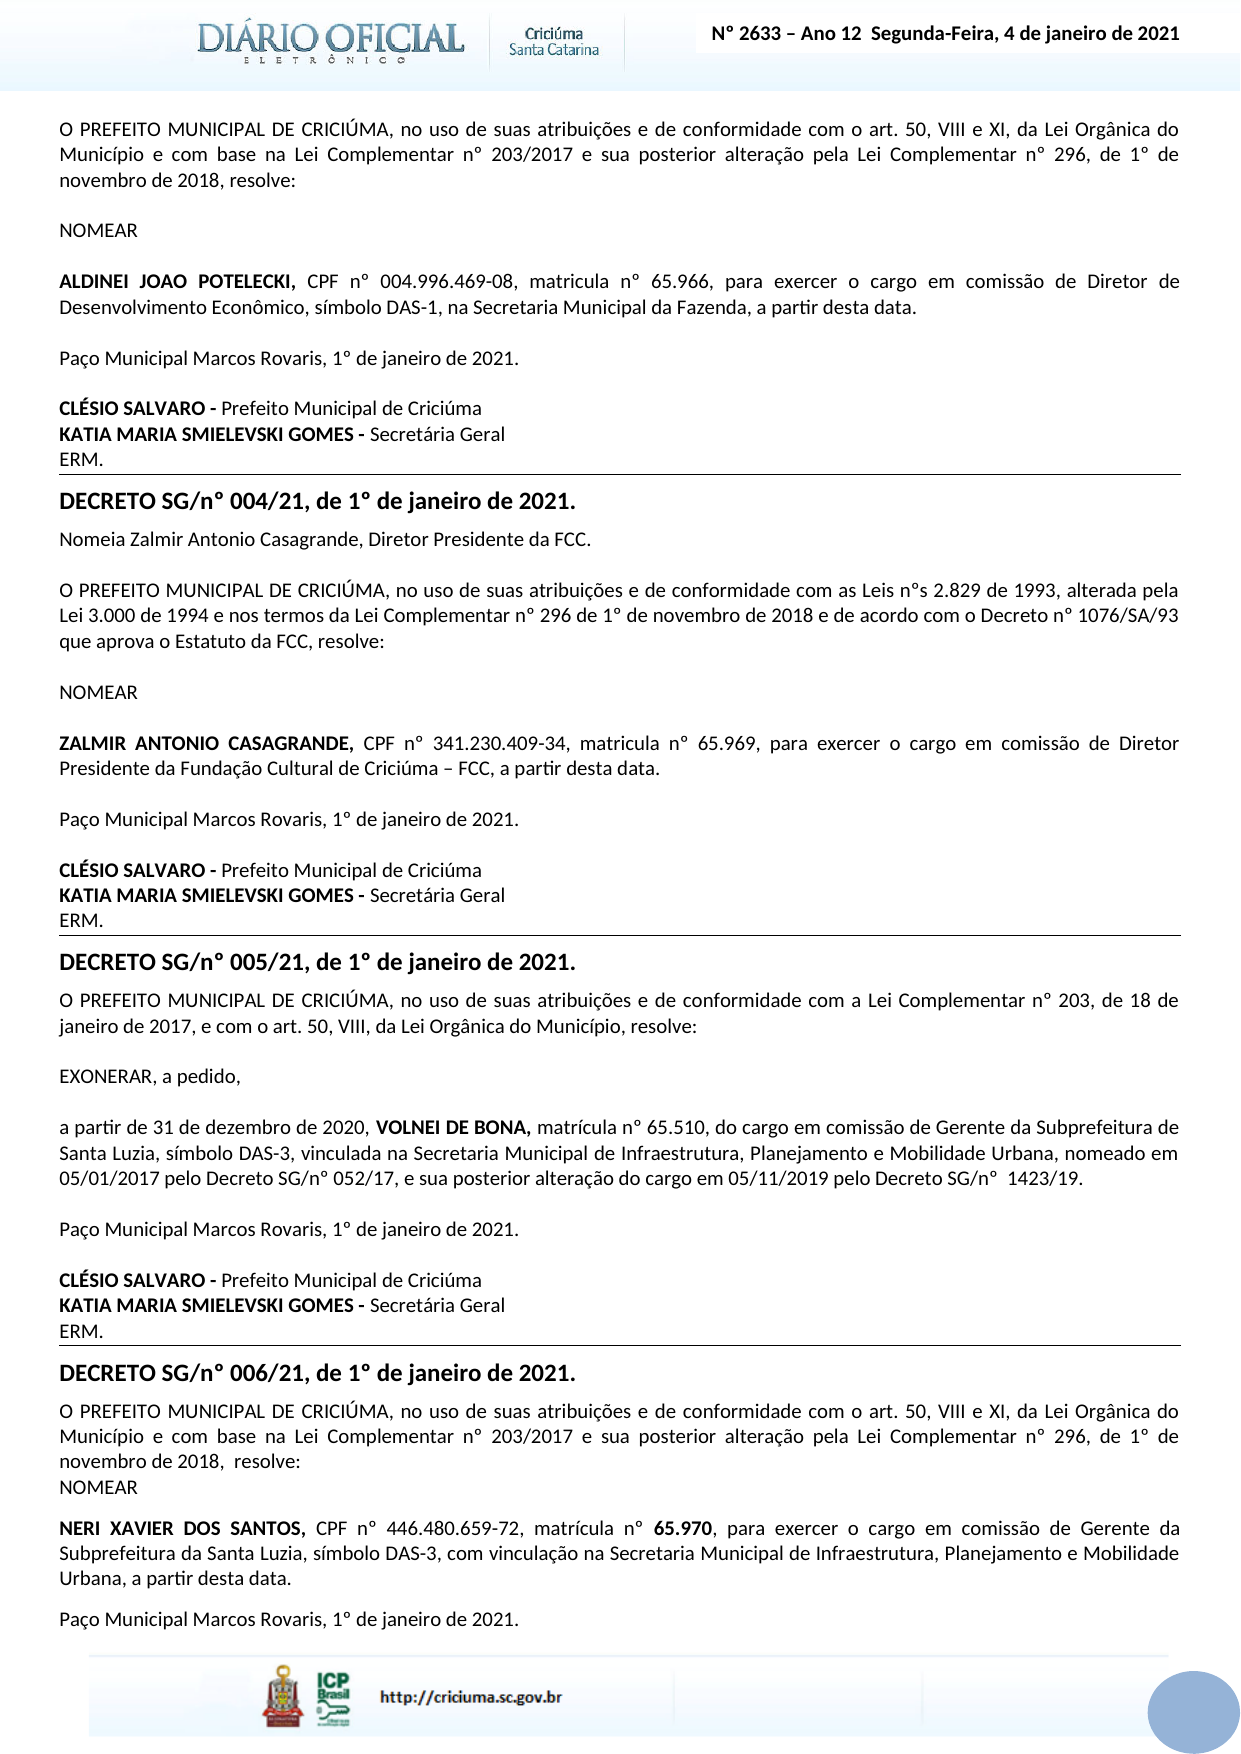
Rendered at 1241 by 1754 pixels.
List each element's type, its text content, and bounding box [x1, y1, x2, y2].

text NOMEAR [59, 679, 1181, 704]
text Paço Municipal Marcos Rovaris, 1º de janeiro de 2021. [59, 806, 1181, 831]
text KATIA MARIA SMIELEVSKI GOMES - Secretária Geral [59, 1292, 1181, 1318]
text KATIA MARIA SMIELEVSKI GOMES - Secretária Geral [59, 882, 1181, 908]
text NOMEAR [59, 1474, 1181, 1499]
text KATIA MARIA SMIELEVSKI GOMES - Secretária Geral [59, 421, 1181, 446]
text ZALMIR ANTONIO CASAGRANDE, CPF nº 341.230.409-34, matricula nº 65.969, para exercer o cargo em comissão de Diretor Presidente da Fundação Cultural de Criciúma – FCC, a partir desta data. [59, 730, 1181, 781]
text DECRETO SG/nº 004/21, de 1º de janeiro de 2021. [59, 485, 1181, 516]
text Paço Municipal Marcos Rovaris, 1º de janeiro de 2021. [59, 1606, 1181, 1632]
text O PREFEITO MUNICIPAL DE CRICIÚMA, no uso de suas atribuições e de conformidade com o art. 50, VIII e XI, da Lei Orgânica do Município e com base na Lei Complementar nº 203/2017 e sua posterior alteração pela Lei Complementar nº 296, de 1º de novembro de 2018, resolve: [59, 116, 1181, 192]
text NOMEAR [59, 218, 1181, 243]
text ERM. [59, 446, 1181, 474]
text a partir de 31 de dezembro de 2020, VOLNEI DE BONA, matrícula nº 65.510, do cargo em comissão de Gerente da Subprefeitura de Santa Luzia, símbolo DAS-3, vinculada na Secretaria Municipal de Infraestrutura, Planejamento e Mobilidade Urbana, nomeado em 05/01/2017 pelo Decreto SG/nº 052/17, e sua posterior alteração do cargo em 05/11/2019 pelo Decreto SG/nº 1423/19. [59, 1114, 1181, 1191]
text Paço Municipal Marcos Rovaris, 1º de janeiro de 2021. [59, 1216, 1181, 1242]
text EXONERAR, a pedido, [59, 1064, 1181, 1089]
text DECRETO SG/nº 006/21, de 1º de janeiro de 2021. [59, 1357, 1181, 1387]
text Paço Municipal Marcos Rovaris, 1º de janeiro de 2021. [59, 345, 1181, 370]
text Nomeia Zalmir Antonio Casagrande, Diretor Presidente da FCC. [59, 526, 1181, 552]
text ERM. [59, 908, 1181, 935]
text O PREFEITO MUNICIPAL DE CRICIÚMA, no uso de suas atribuições e de conformidade com o art. 50, VIII e XI, da Lei Orgânica do Município e com base na Lei Complementar nº 203/2017 e sua posterior alteração pela Lei Complementar nº 296, de 1º de novembro de 2018, resolve: [59, 1398, 1181, 1474]
text NERI XAVIER DOS SANTOS, CPF nº 446.480.659-72, matrícula nº 65.970, para exercer o cargo em comissão de Gerente da Subprefeitura da Santa Luzia, símbolo DAS-3, com vinculação na Secretaria Municipal de Infraestrutura, Planejamento e Mobilidade Urbana, a partir desta data. [59, 1515, 1181, 1591]
text CLÉSIO SALVARO - Prefeito Municipal de Criciúma [59, 857, 1181, 882]
text ALDINEI JOAO POTELECKI, CPF nº 004.996.469-08, matricula nº 65.966, para exercer o cargo em comissão de Diretor de Desenvolvimento Econômico, símbolo DAS-1, na Secretaria Municipal da Fazenda, a partir desta data. [59, 268, 1181, 319]
text ERM. [59, 1318, 1181, 1345]
text CLÉSIO SALVARO - Prefeito Municipal de Criciúma [59, 1267, 1181, 1292]
text O PREFEITO MUNICIPAL DE CRICIÚMA, no uso de suas atribuições e de conformidade com a Lei Complementar nº 203, de 18 de janeiro de 2017, e com o art. 50, VIII, da Lei Orgânica do Município, resolve: [59, 987, 1181, 1038]
text O PREFEITO MUNICIPAL DE CRICIÚMA, no uso de suas atribuições e de conformidade com as Leis nºs 2.829 de 1993, alterada pela Lei 3.000 de 1994 e nos termos da Lei Complementar nº 296 de 1º de novembro de 2018 e de acordo com o Decreto nº 1076/SA/93 que aprova o Estatuto da FCC, resolve: [59, 577, 1181, 653]
text DECRETO SG/nº 005/21, de 1º de janeiro de 2021. [59, 947, 1181, 977]
text CLÉSIO SALVARO - Prefeito Municipal de Criciúma [59, 396, 1181, 421]
